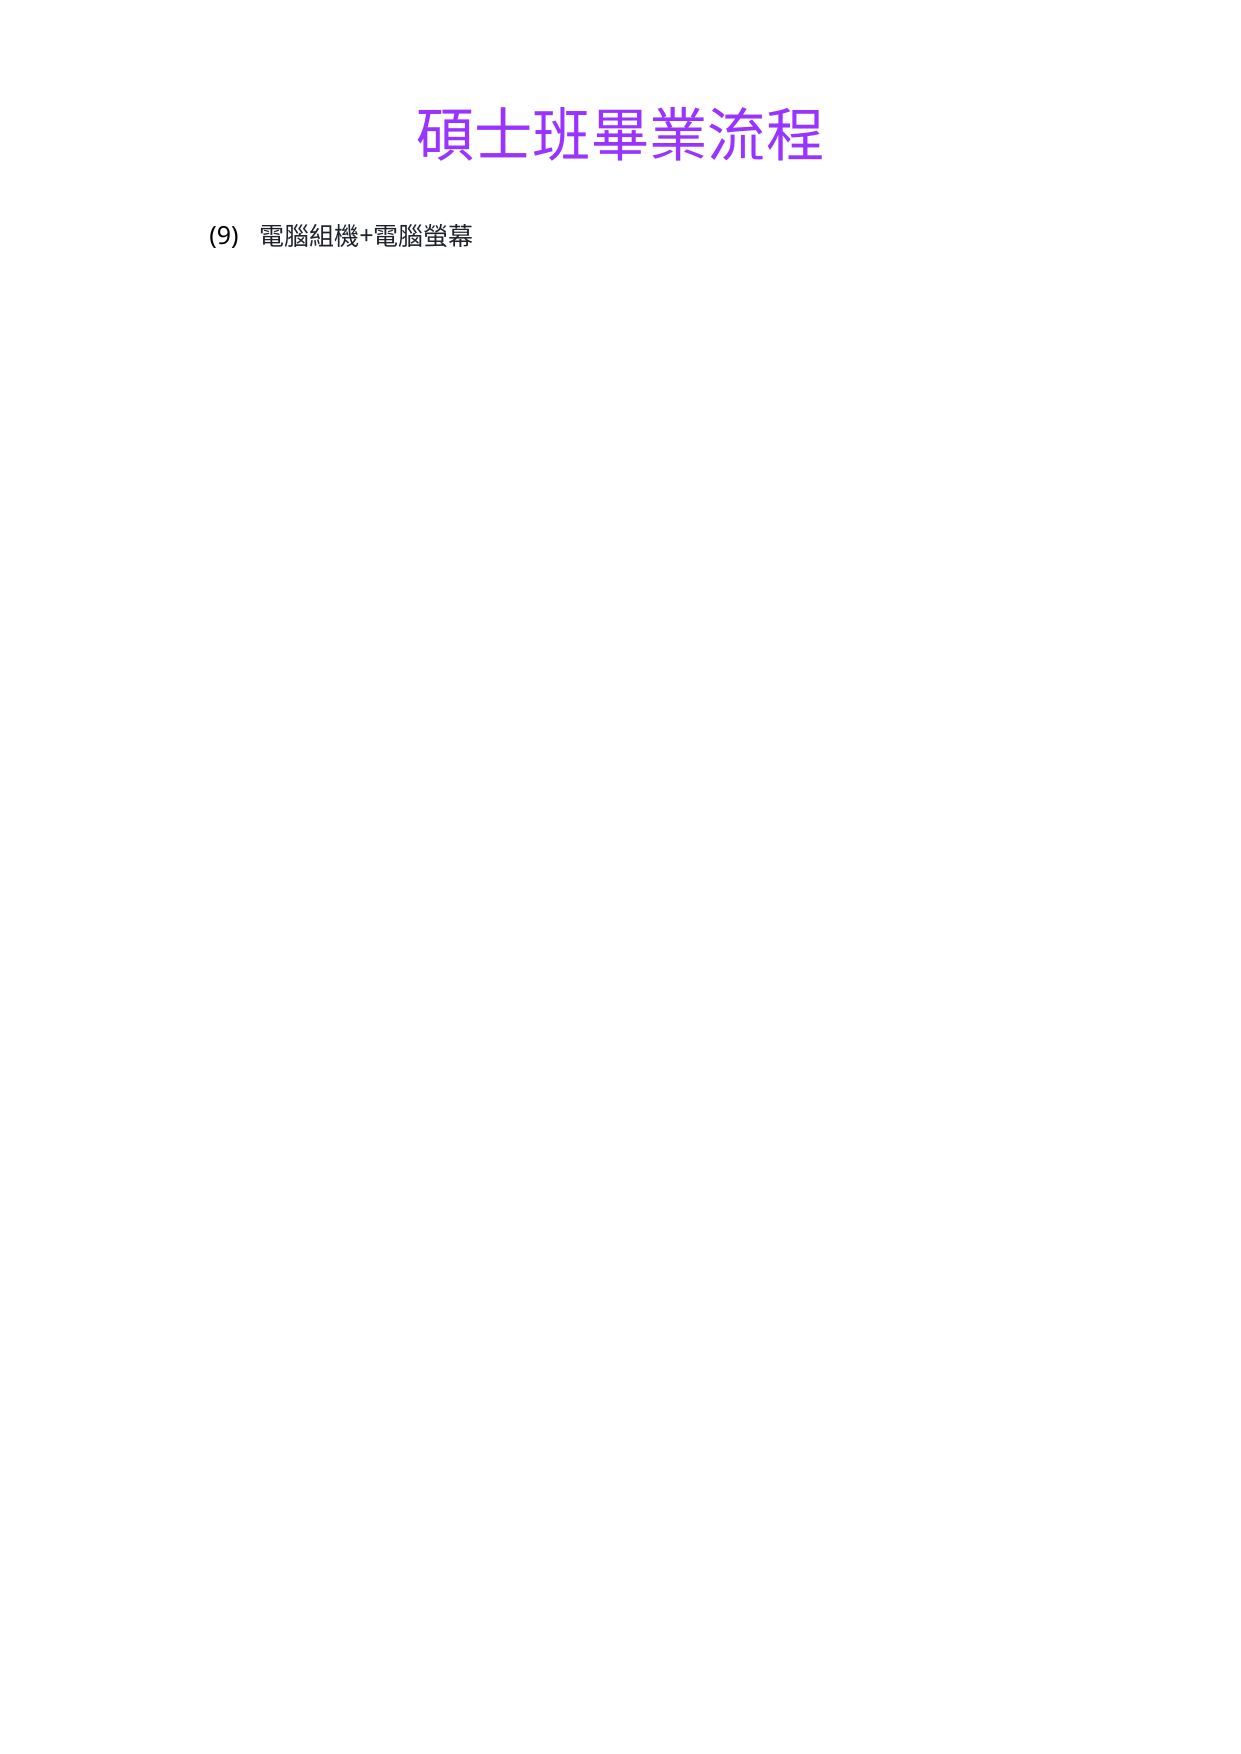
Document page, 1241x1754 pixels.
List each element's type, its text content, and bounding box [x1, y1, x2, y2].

list 電腦組機+電腦螢幕 [209, 193, 1181, 256]
